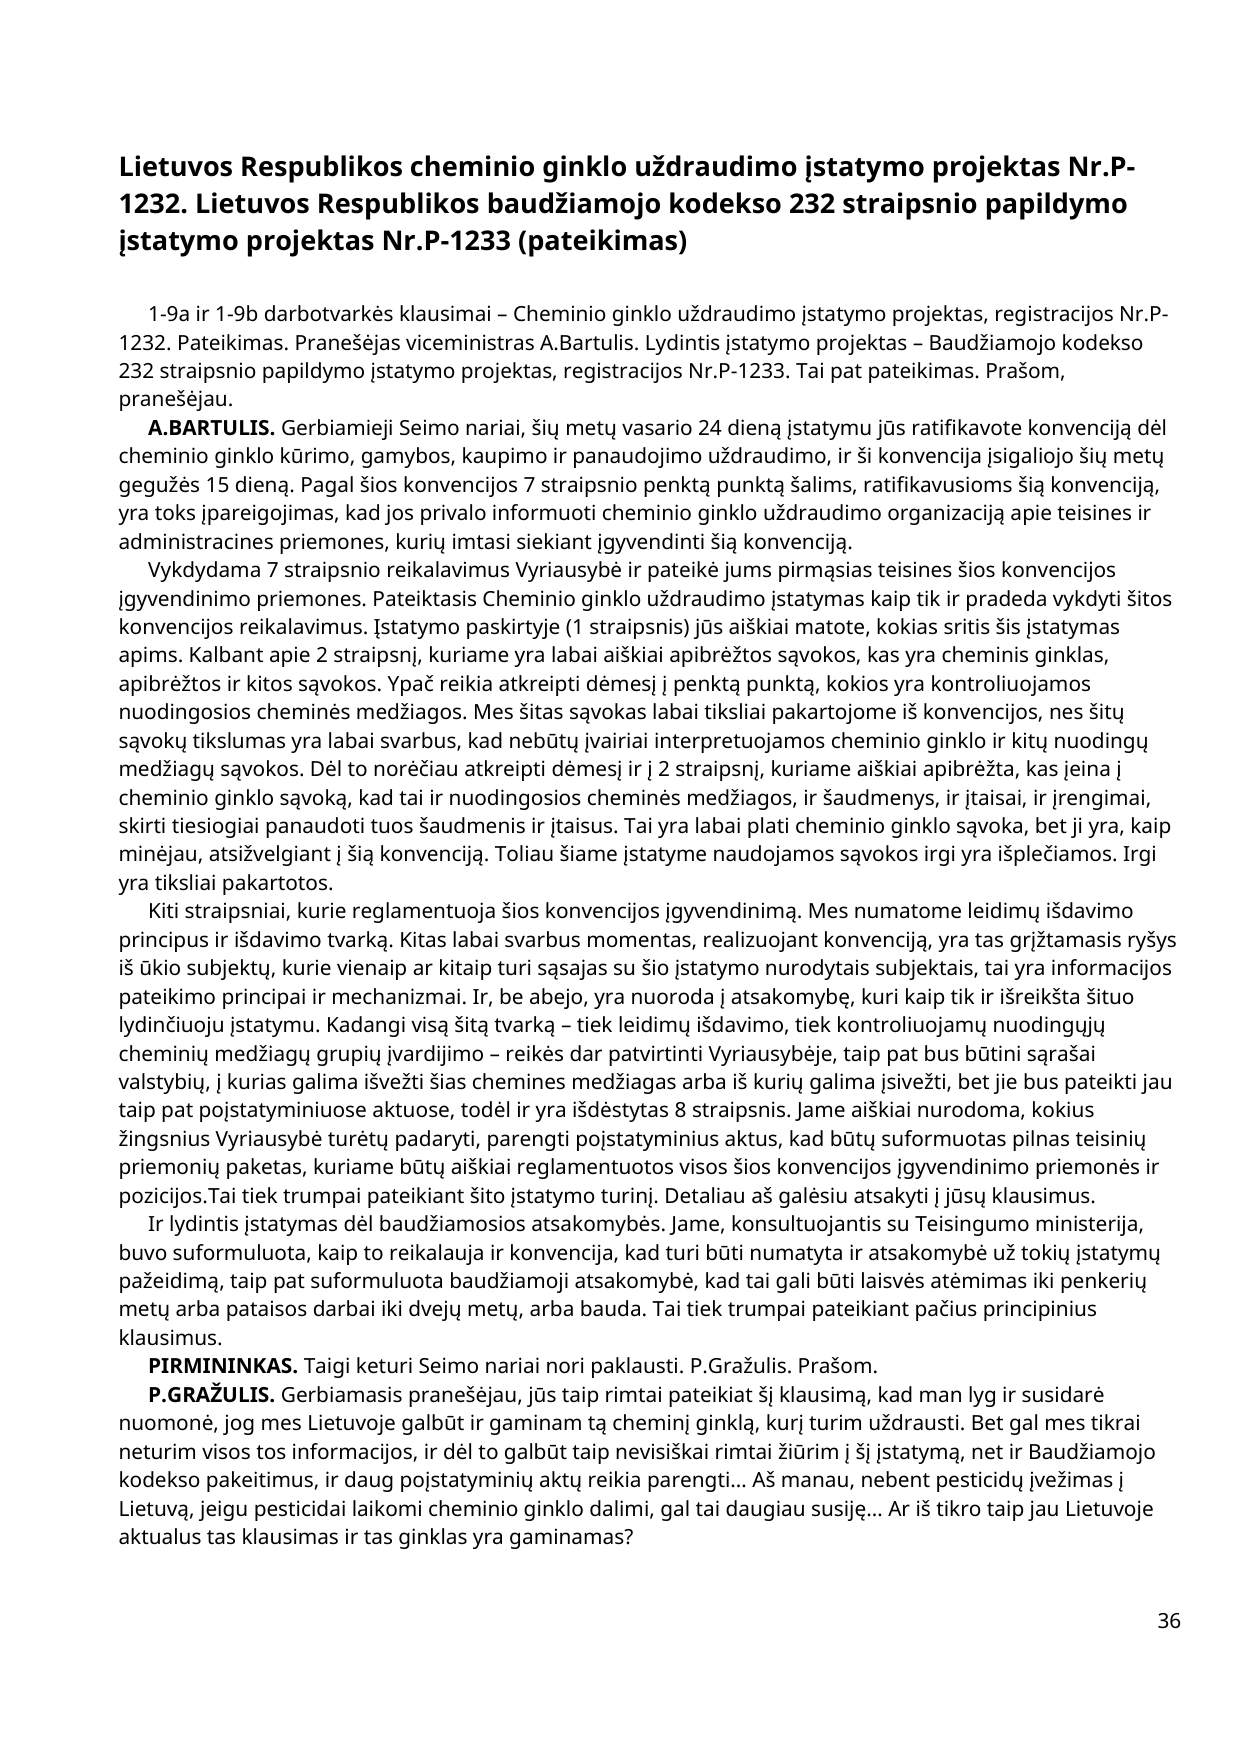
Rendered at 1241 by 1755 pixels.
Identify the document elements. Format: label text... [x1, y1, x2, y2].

text A.BARTULIS. Gerbiamieji Seimo nariai, šių metų vasario 24 dieną įstatymu jūs ratifikavote konvenciją dėl cheminio ginklo kūrimo, gamybos, kaupimo ir panaudojimo uždraudimo, ir ši konvencija įsigaliojo šių metų gegužės 15 dieną. Pagal šios konvencijos 7 straipsnio penktą punktą šalims, ratifikavusioms šią konvenciją, yra toks įpareigojimas, kad jos privalo informuoti cheminio ginklo uždraudimo organizaciją apie teisines ir administracines priemones, kurių imtasi siekiant įgyvendinti šią konvenciją. [118, 413, 1181, 555]
text 1-9a ir 1-9b darbotvarkės klausimai – Cheminio ginklo uždraudimo įstatymo projektas, registracijos Nr.P-1232. Pateikimas. Pranešėjas viceministras A.Bartulis. Lydintis įstatymo projektas – Baudžiamojo kodekso 232 straipsnio papildymo įstatymo projektas, registracijos Nr.P-1233. Tai pat pateikimas. Prašom, pranešėjau. [118, 299, 1181, 413]
text Lietuvos Respublikos cheminio ginklo uždraudimo įstatymo projektas Nr.P-1232. Lietuvos Respublikos baudžiamojo kodekso 232 straipsnio papildymo įstatymo projektas Nr.P-1233 (pateikimas) [118, 148, 1181, 258]
text Vykdydama 7 straipsnio reikalavimus Vyriausybė ir pateikė jums pirmąsias teisines šios konvencijos įgyvendinimo priemones. Pateiktasis Cheminio ginklo uždraudimo įstatymas kaip tik ir pradeda vykdyti šitos konvencijos reikalavimus. Įstatymo paskirtyje (1 straipsnis) jūs aiškiai matote, kokias sritis šis įstatymas apims. Kalbant apie 2 straipsnį, kuriame yra labai aiškiai apibrėžtos sąvokos, kas yra cheminis ginklas, apibrėžtos ir kitos sąvokos. Ypač reikia atkreipti dėmesį į penktą punktą, kokios yra kontroliuojamos nuodingosios cheminės medžiagos. Mes šitas sąvokas labai tiksliai pakartojome iš konvencijos, nes šitų sąvokų tikslumas yra labai svarbus, kad nebūtų įvairiai interpretuojamos cheminio ginklo ir kitų nuodingų medžiagų sąvokos. Dėl to norėčiau atkreipti dėmesį ir į 2 straipsnį, kuriame aiškiai apibrėžta, kas įeina į cheminio ginklo sąvoką, kad tai ir nuodingosios cheminės medžiagos, ir šaudmenys, ir įtaisai, ir įrengimai, skirti tiesiogiai panaudoti tuos šaudmenis ir įtaisus. Tai yra labai plati cheminio ginklo sąvoka, bet ji yra, kaip minėjau, atsižvelgiant į šią konvenciją. Toliau šiame įstatyme naudojamos sąvokos irgi yra išplečiamos. Irgi yra tiksliai pakartotos. [118, 555, 1181, 896]
text Ir lydintis įstatymas dėl baudžiamosios atsakomybės. Jame, konsultuojantis su Teisingumo ministerija, buvo suformuluota, kaip to reikalauja ir konvencija, kad turi būti numatyta ir atsakomybė už tokių įstatymų pažeidimą, taip pat suformuluota baudžiamoji atsakomybė, kad tai gali būti laisvės atėmimas iki penkerių metų arba pataisos darbai iki dvejų metų, arba bauda. Tai tiek trumpai pateikiant pačius principinius klausimus. [118, 1209, 1181, 1351]
text P.GRAŽULIS. Gerbiamasis pranešėjau, jūs taip rimtai pateikiat šį klausimą, kad man lyg ir susidarė nuomonė, jog mes Lietuvoje galbūt ir gaminam tą cheminį ginklą, kurį turim uždrausti. Bet gal mes tikrai neturim visos tos informacijos, ir dėl to galbūt taip nevisiškai rimtai žiūrim į šį įstatymą, net ir Baudžiamojo kodekso pakeitimus, ir daug poįstatyminių aktų reikia parengti… Aš manau, nebent pesticidų įvežimas į Lietuvą, jeigu pesticidai laikomi cheminio ginklo dalimi, gal tai daugiau susiję… Ar iš tikro taip jau Lietuvoje aktualus tas klausimas ir tas ginklas yra gaminamas? [118, 1380, 1181, 1551]
text Kiti straipsniai, kurie reglamentuoja šios konvencijos įgyvendinimą. Mes numatome leidimų išdavimo principus ir išdavimo tvarką. Kitas labai svarbus momentas, realizuojant konvenciją, yra tas grįžtamasis ryšys iš ūkio subjektų, kurie vienaip ar kitaip turi sąsajas su šio įstatymo nurodytais subjektais, tai yra informacijos pateikimo principai ir mechanizmai. Ir, be abejo, yra nuoroda į atsakomybę, kuri kaip tik ir išreikšta šituo lydinčiuoju įstatymu. Kadangi visą šitą tvarką – tiek leidimų išdavimo, tiek kontroliuojamų nuodingųjų cheminių medžiagų grupių įvardijimo – reikės dar patvirtinti Vyriausybėje, taip pat bus būtini sąrašai valstybių, į kurias galima išvežti šias chemines medžiagas arba iš kurių galima įsivežti, bet jie bus pateikti jau taip pat poįstatyminiuose aktuose, todėl ir yra išdėstytas 8 straipsnis. Jame aiškiai nurodoma, kokius žingsnius Vyriausybė turėtų padaryti, parengti poįstatyminius aktus, kad būtų suformuotas pilnas teisinių priemonių paketas, kuriame būtų aiškiai reglamentuotos visos šios konvencijos įgyvendinimo priemonės ir pozicijos.Tai tiek trumpai pateikiant šito įstatymo turinį. Detaliau aš galėsiu atsakyti į jūsų klausimus. [118, 896, 1181, 1209]
text PIRMININKAS. Taigi keturi Seimo nariai nori paklausti. P.Gražulis. Prašom. [118, 1351, 1181, 1380]
